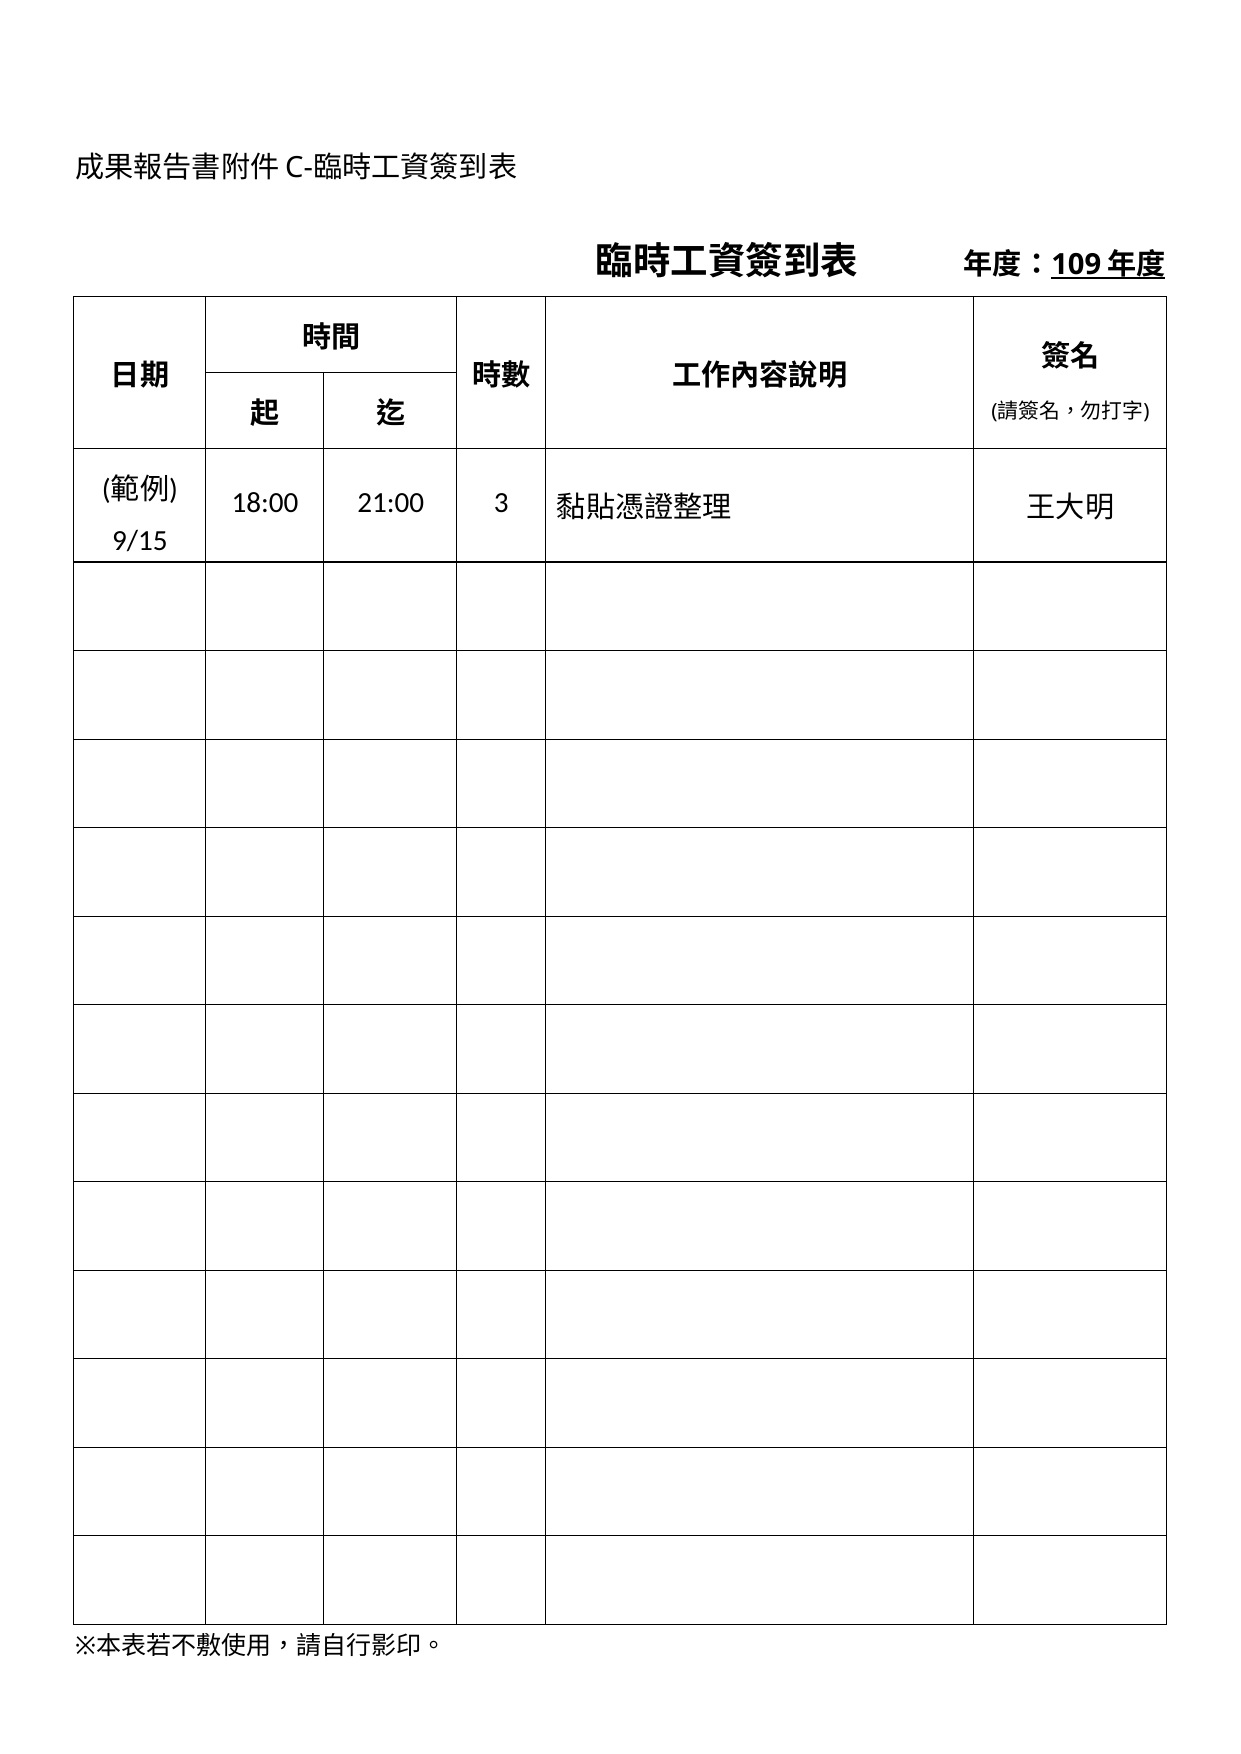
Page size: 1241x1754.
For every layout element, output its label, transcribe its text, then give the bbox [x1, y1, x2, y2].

table_cell [974, 563, 1166, 650]
table_cell [74, 651, 205, 738]
table_header 簽名 (請簽名，勿打字) [974, 297, 1166, 448]
table_cell [206, 563, 323, 650]
table_cell [546, 1448, 973, 1535]
table_cell [324, 828, 456, 916]
table_cell [206, 1182, 323, 1270]
table_cell [546, 740, 973, 827]
table_cell [457, 1359, 545, 1447]
table_cell [324, 740, 456, 827]
table_cell [74, 1094, 205, 1181]
table_cell [974, 1182, 1166, 1270]
table_cell [546, 917, 973, 1004]
table_cell [206, 1536, 323, 1624]
text ※本表若不敷使用，請自行影印。 [75, 1625, 1165, 1662]
table_cell [457, 1536, 545, 1624]
table_cell [546, 651, 973, 738]
table_cell [324, 1536, 456, 1624]
table_header 日期 [74, 297, 205, 448]
table_cell [546, 1182, 973, 1270]
table_cell [324, 1448, 456, 1535]
table_cell [546, 828, 973, 916]
table_cell [974, 740, 1166, 827]
table_cell 3 [457, 449, 545, 561]
table_cell [324, 1359, 456, 1447]
table_cell [324, 1182, 456, 1270]
table_cell [974, 651, 1166, 738]
table_header 工作內容說明 [546, 297, 973, 448]
table_cell [974, 828, 1166, 916]
table_cell [74, 1005, 205, 1093]
table_cell 21:00 [324, 449, 456, 561]
table_header 時數 [457, 297, 545, 448]
table_cell [974, 917, 1166, 1004]
table_cell 起 [206, 373, 323, 448]
table_cell [974, 1005, 1166, 1093]
table_cell [206, 1359, 323, 1447]
table_cell [324, 1271, 456, 1358]
table_cell [74, 1536, 205, 1624]
table_cell [546, 563, 973, 650]
table_cell [206, 1094, 323, 1181]
table_cell [206, 740, 323, 827]
table_cell [324, 651, 456, 738]
table_header 時間 [206, 297, 456, 372]
table_cell [457, 1094, 545, 1181]
table_cell [546, 1094, 973, 1181]
table_cell [324, 1005, 456, 1093]
table_cell [74, 1182, 205, 1270]
table_cell [324, 1094, 456, 1181]
table_cell [206, 1005, 323, 1093]
text 成果報告書附件C-臨時工資簽到表 [75, 127, 1165, 202]
table_cell [206, 1448, 323, 1535]
table_cell [974, 1536, 1166, 1624]
table_cell [457, 917, 545, 1004]
text 臨時工資簽到表 年度：109年度 [75, 221, 1165, 296]
table_cell [457, 1271, 545, 1358]
table_cell [206, 651, 323, 738]
table_cell [74, 828, 205, 916]
table_cell [974, 1271, 1166, 1358]
table_cell [546, 1271, 973, 1358]
table_cell [206, 1271, 323, 1358]
table_cell [324, 563, 456, 650]
table_cell [74, 1448, 205, 1535]
table_cell [974, 1094, 1166, 1181]
table_cell [546, 1005, 973, 1093]
table_cell [546, 1359, 973, 1447]
table_cell [457, 1182, 545, 1270]
table_cell [457, 828, 545, 916]
table_cell [74, 917, 205, 1004]
table_cell [74, 740, 205, 827]
table_cell 18:00 [206, 449, 323, 561]
table_cell [206, 828, 323, 916]
table_cell [206, 917, 323, 1004]
table_cell [457, 651, 545, 738]
table_cell [457, 563, 545, 650]
table_cell [457, 1448, 545, 1535]
table_cell [74, 1271, 205, 1358]
table_cell [974, 1359, 1166, 1447]
table_cell [324, 917, 456, 1004]
table_cell 王大明 [974, 449, 1166, 561]
table_cell [74, 1359, 205, 1447]
table_cell [974, 1448, 1166, 1535]
table_cell (範例) 9/15 [74, 449, 205, 561]
table_cell [74, 563, 205, 650]
table_cell 迄 [324, 373, 456, 448]
table_cell [457, 1005, 545, 1093]
table_cell [457, 740, 545, 827]
table_cell [546, 1536, 973, 1624]
table_cell 黏貼憑證整理 [546, 449, 973, 561]
